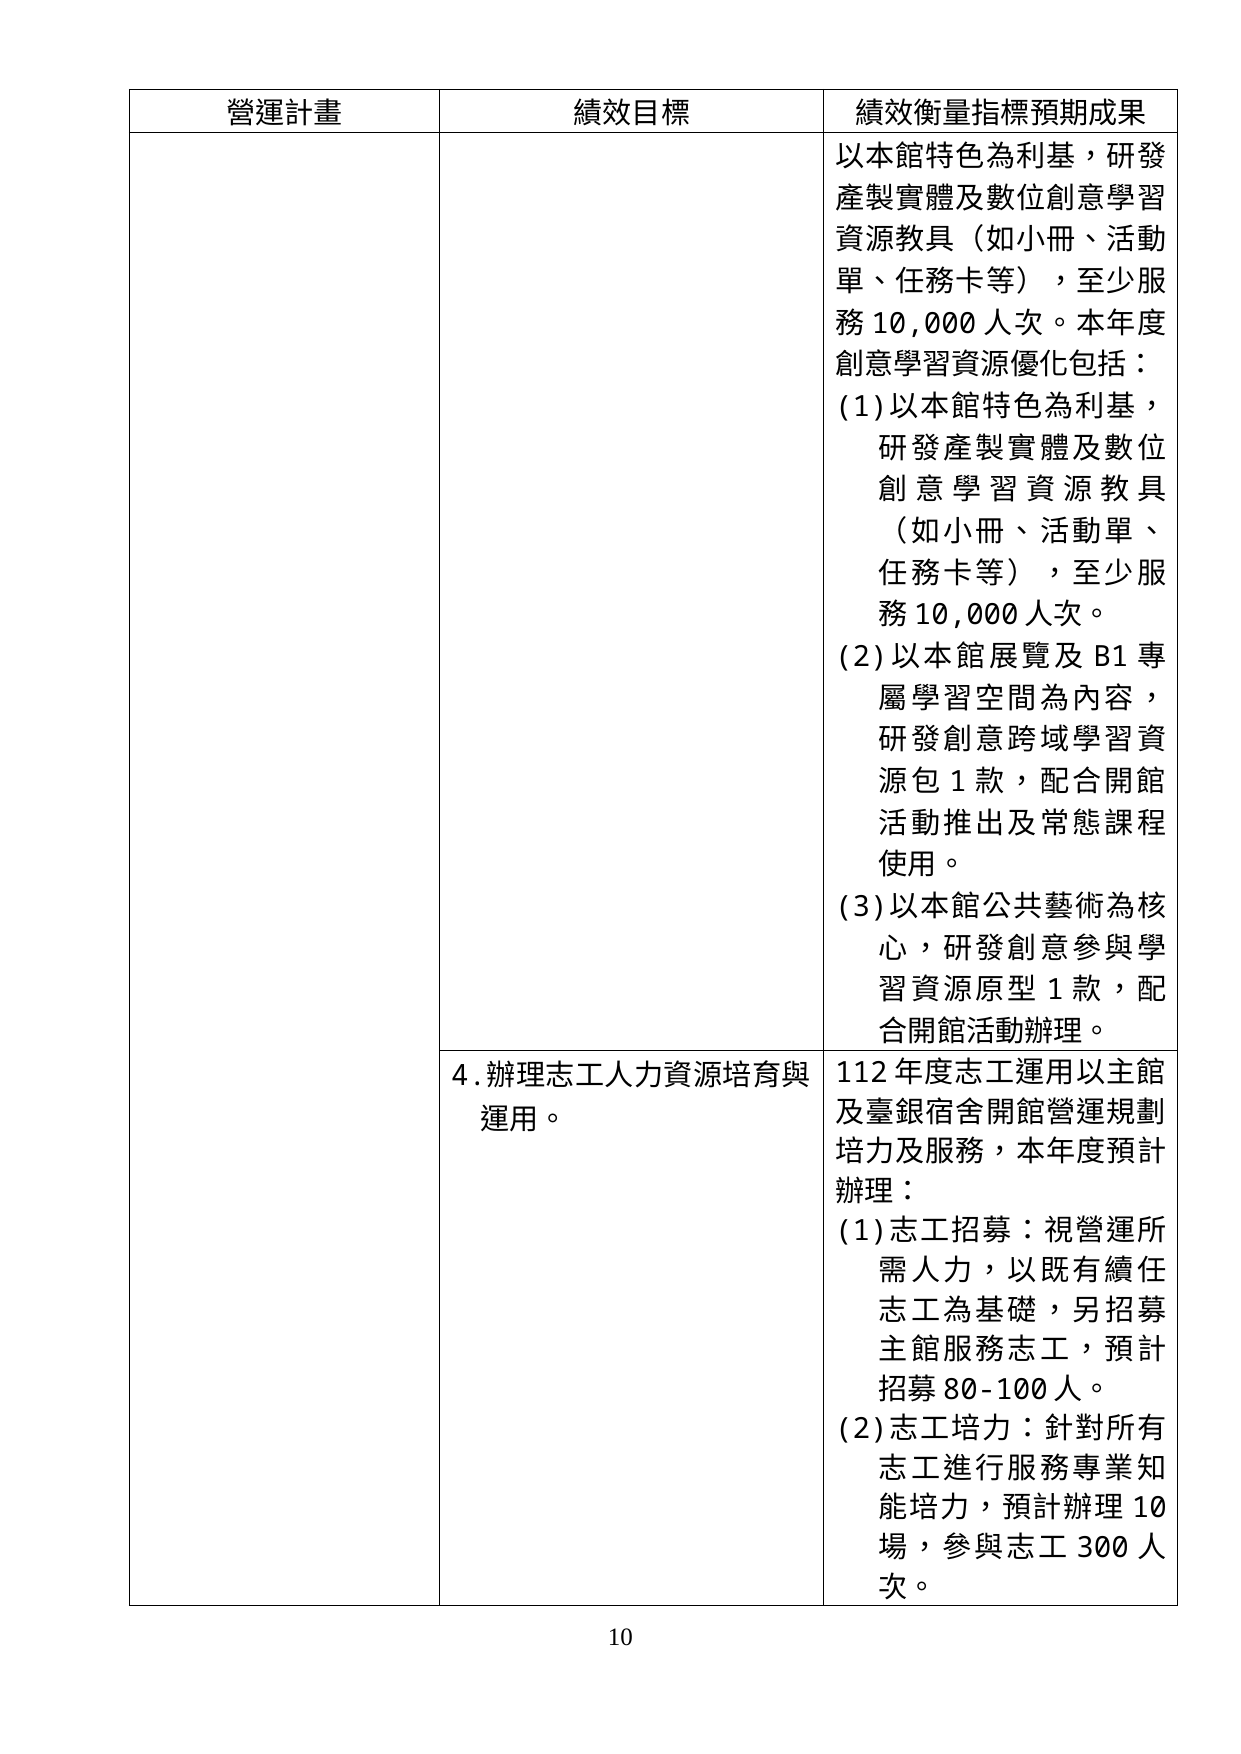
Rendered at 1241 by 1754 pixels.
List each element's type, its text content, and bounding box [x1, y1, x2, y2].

table_cell 4.辦理志工人力資源培育與運用。 [440, 1051, 823, 1605]
table_header 營運計畫 [130, 90, 439, 132]
table_header 績效衡量指標預期成果 [824, 90, 1177, 132]
table_cell 以本館特色為利基，研發產製實體及數位創意學習資源教具（如小冊、活動單、任務卡等），至少服務10,000人次。本年度創意學習資源優化包括： (1)以本館特色為利基，研發產製實體及數位創意學習資源教具（如小冊、活動單、任務卡等），至少服務10,000人次。 (2)以本館展覽及B1專屬學習空間為內容，研發創意跨域學習資源包1款，配合開館活動推出及常態課程使用。 (3)以本館公共藝術為核心，研發創意參與學習資源原型1款，配合開館活動辦理。 [824, 133, 1177, 1050]
table_cell [440, 133, 823, 1050]
table_cell [130, 133, 439, 1605]
table_header 績效目標 [440, 90, 823, 132]
table_cell 112年度志工運用以主館及臺銀宿舍開館營運規劃培力及服務，本年度預計辦理： (1)志工招募：視營運所需人力，以既有續任志工為基礎，另招募主館服務志工，預計招募80-100人。 (2)志工培力：針對所有志工進行服務專業知能培力，預計辦理10場，參與志工300人次。 [824, 1051, 1177, 1605]
